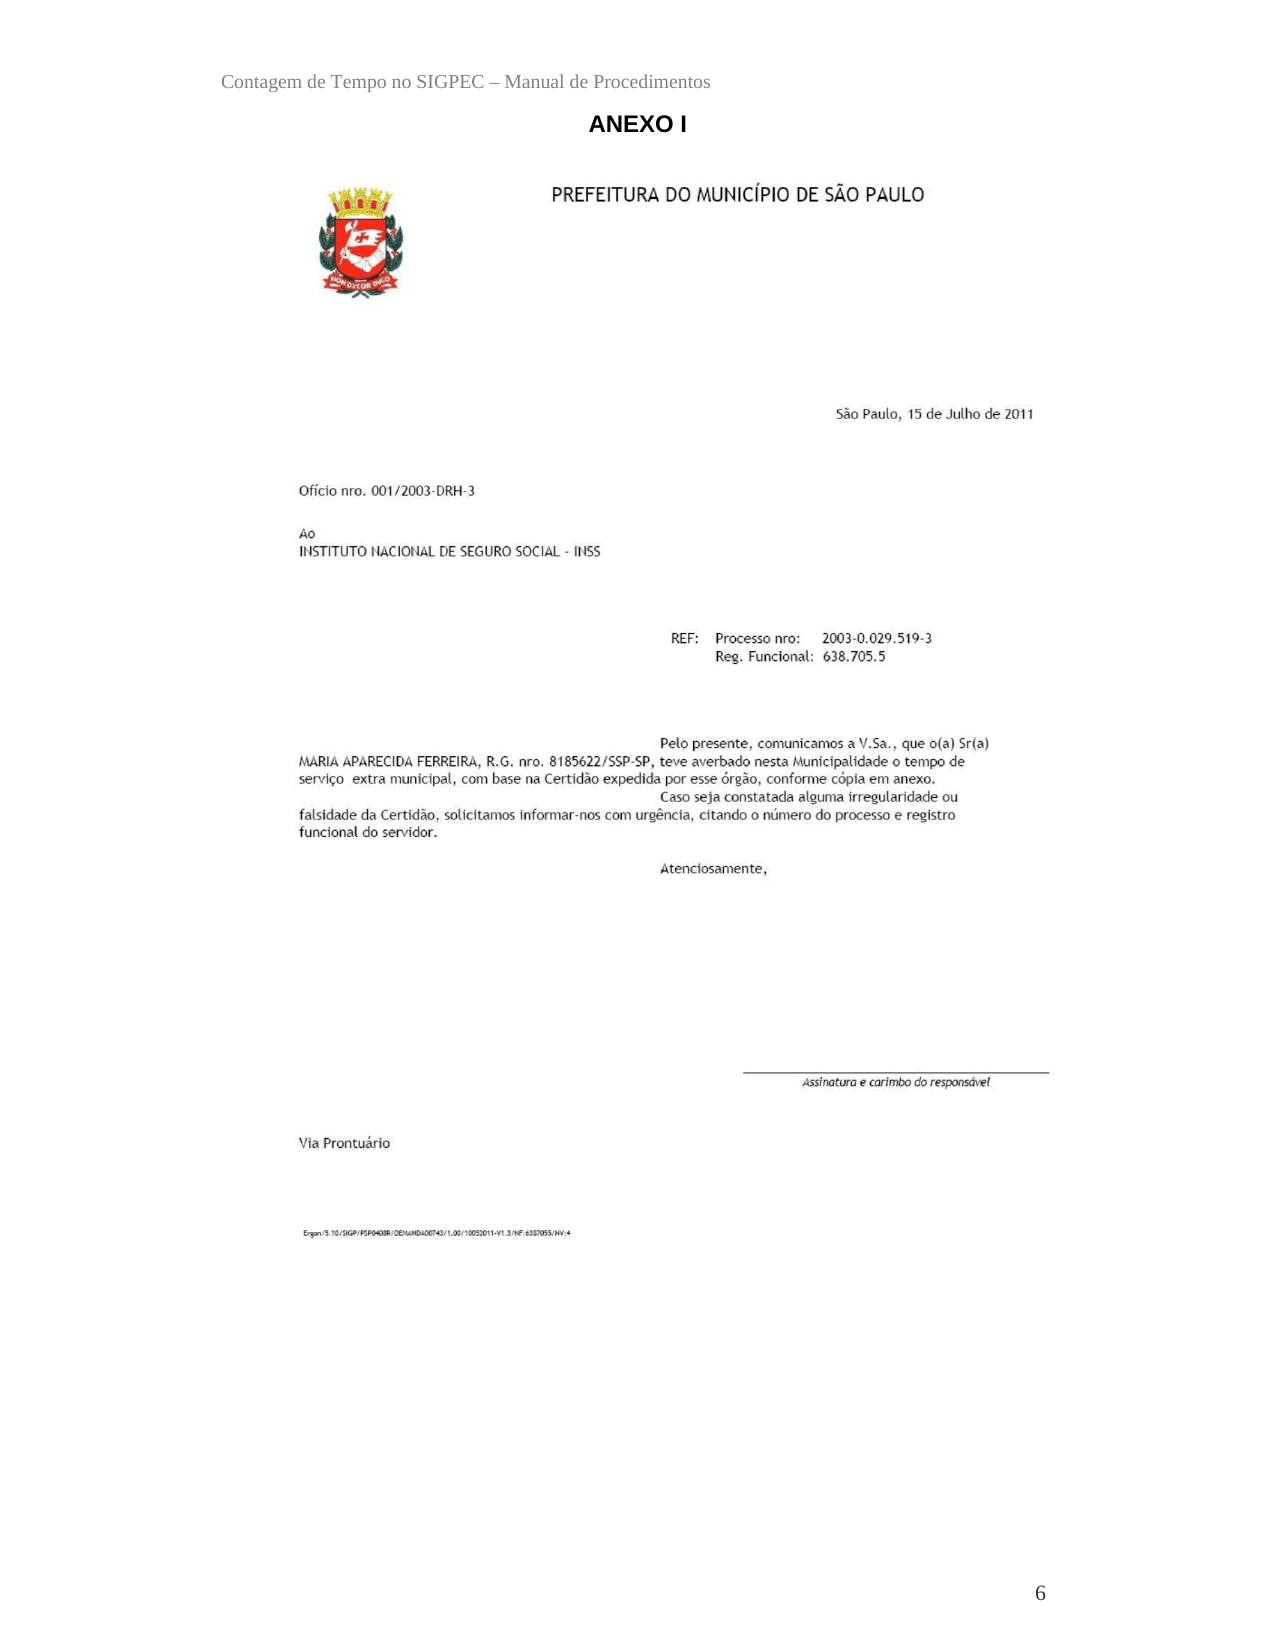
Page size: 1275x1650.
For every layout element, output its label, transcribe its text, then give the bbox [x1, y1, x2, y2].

text 6 [150, 1580, 1046, 1605]
text ANEXO I [150, 110, 1125, 138]
text Contagem de Tempo no SIGPEC – Manual de Procedimentos [221, 69, 1125, 92]
